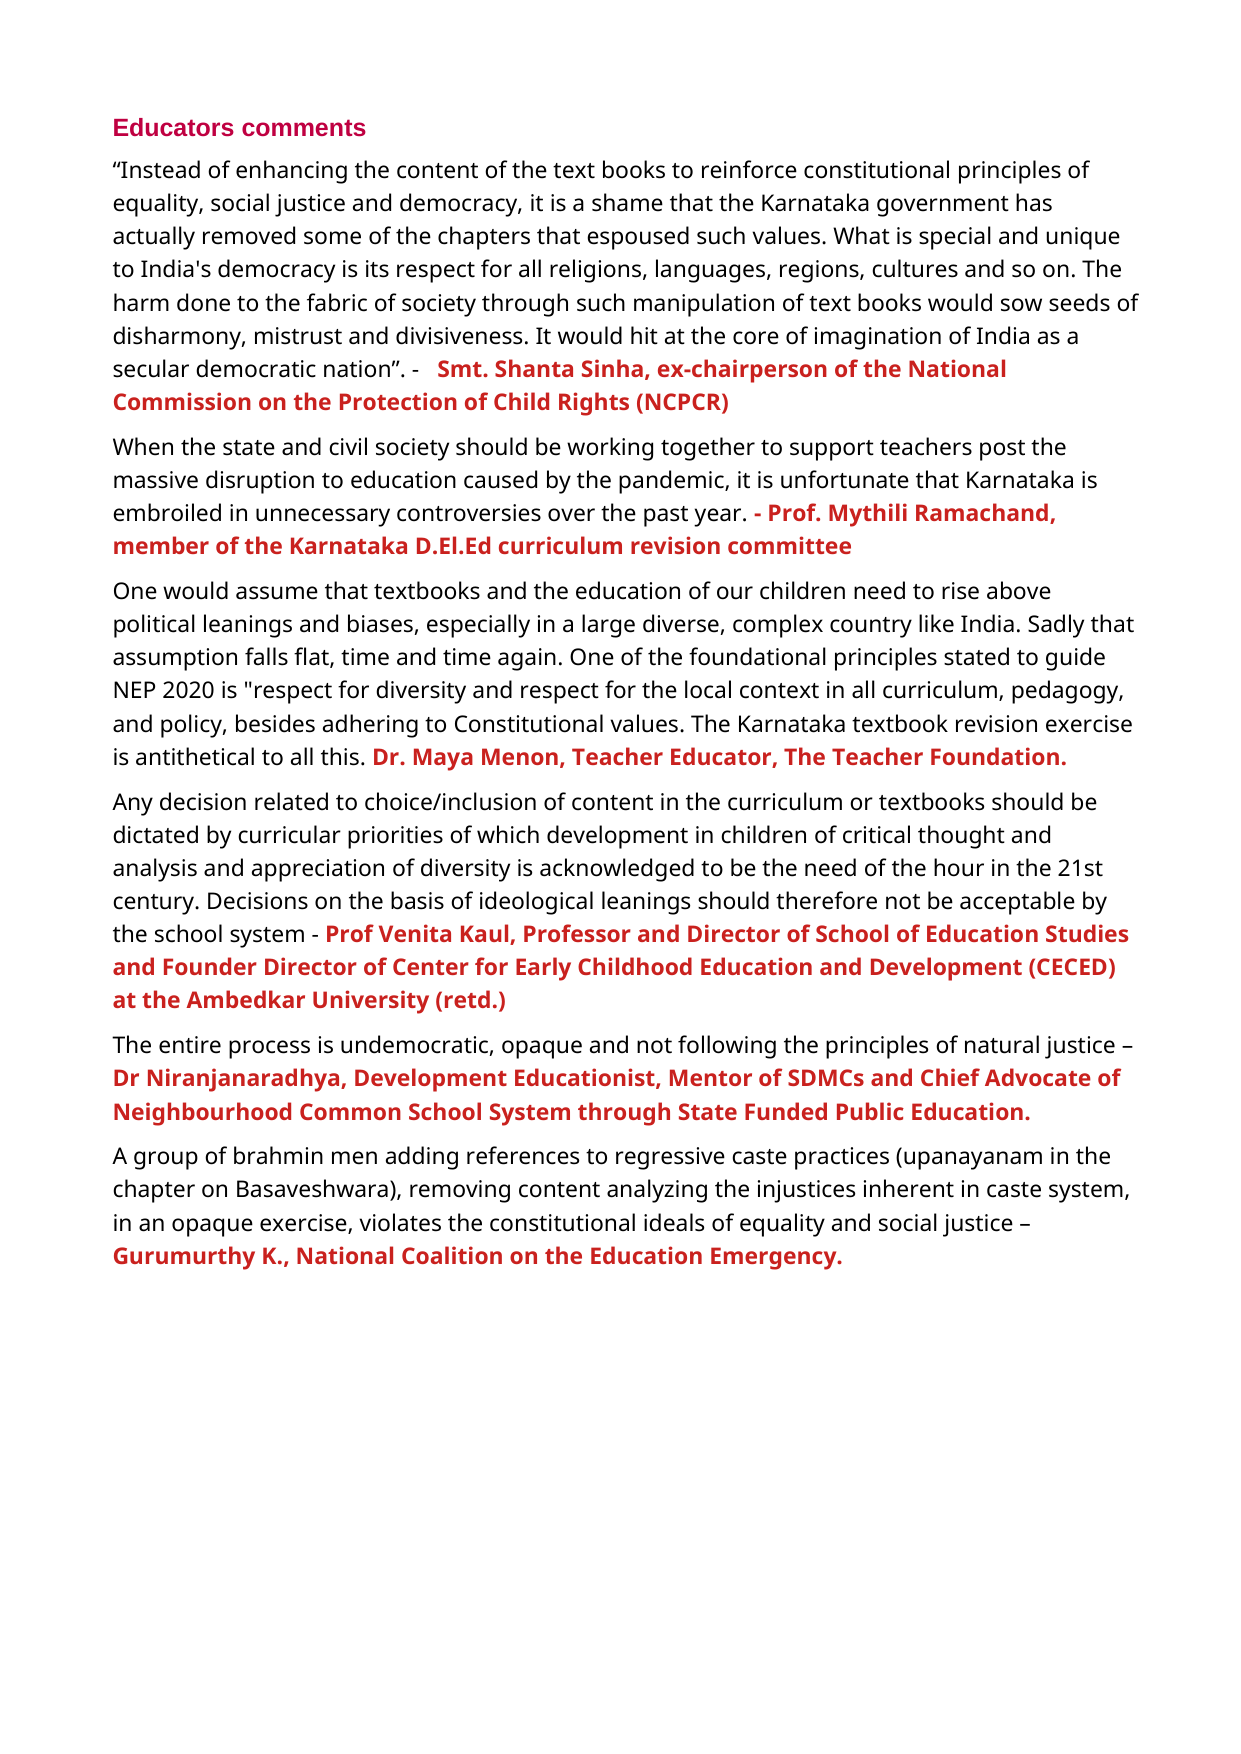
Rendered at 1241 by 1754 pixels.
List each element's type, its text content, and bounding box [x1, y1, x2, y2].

text One would assume that textbooks and the education of our children need to rise above political leanings and biases, especially in a large diverse, complex country like India. Sadly that assumption falls flat, time and time again. One of the foundational principles stated to guide NEP 2020 is "respect for diversity and respect for the local context in all curriculum, pedagogy, and policy, besides adhering to Constitutional values. The Karnataka textbook revision exercise is antithetical to all this. Dr. Maya Menon, Teacher Educator, The Teacher Foundation. [112, 575, 1140, 772]
text “Instead of enhancing the content of the text books to reinforce constitutional principles of equality, social justice and democracy, it is a shame that the Karnataka government has actually removed some of the chapters that espoused such values. What is special and unique to India's democracy is its respect for all religions, languages, regions, cultures and so on. The harm done to the fabric of society through such manipulation of text books would sow seeds of disharmony, mistrust and divisiveness. It would hit at the core of imagination of India as a secular democratic nation”. - Smt. Shanta Sinha, ex-chairperson of the National Commission on the Protection of Child Rights (NCPCR) [112, 154, 1140, 417]
subtitle Educators comments [112, 113, 1140, 142]
text When the state and civil society should be working together to support teachers post the massive disruption to education caused by the pandemic, it is unfortunate that Karnataka is embroiled in unnecessary controversies over the past year. - Prof. Mythili Ramachand, member of the Karnataka D.El.Ed curriculum revision committee [112, 431, 1140, 561]
text Any decision related to choice/inclusion of content in the curriculum or textbooks should be dictated by curricular priorities of which development in children of critical thought and analysis and appreciation of diversity is acknowledged to be the need of the hour in the 21st century. Decisions on the basis of ideological leanings should therefore not be acceptable by the school system - Prof Venita Kaul, Professor and Director of School of Education Studies and Founder Director of Center for Early Childhood Education and Development (CECED) at the Ambedkar University (retd.) [112, 786, 1140, 1016]
text A group of brahmin men adding references to regressive caste practices (upanayanam in the chapter on Basaveshwara), removing content analyzing the injustices inherent in caste system, in an opaque exercise, violates the constitutional ideals of equality and social justice – Gurumurthy K., National Coalition on the Education Emergency. [112, 1140, 1140, 1271]
text The entire process is undemocratic, opaque and not following the principles of natural justice – Dr Niranjanaradhya, Development Educationist, Mentor of SDMCs and Chief Advocate of Neighbourhood Common School System through State Funded Public Education. [112, 1029, 1140, 1127]
